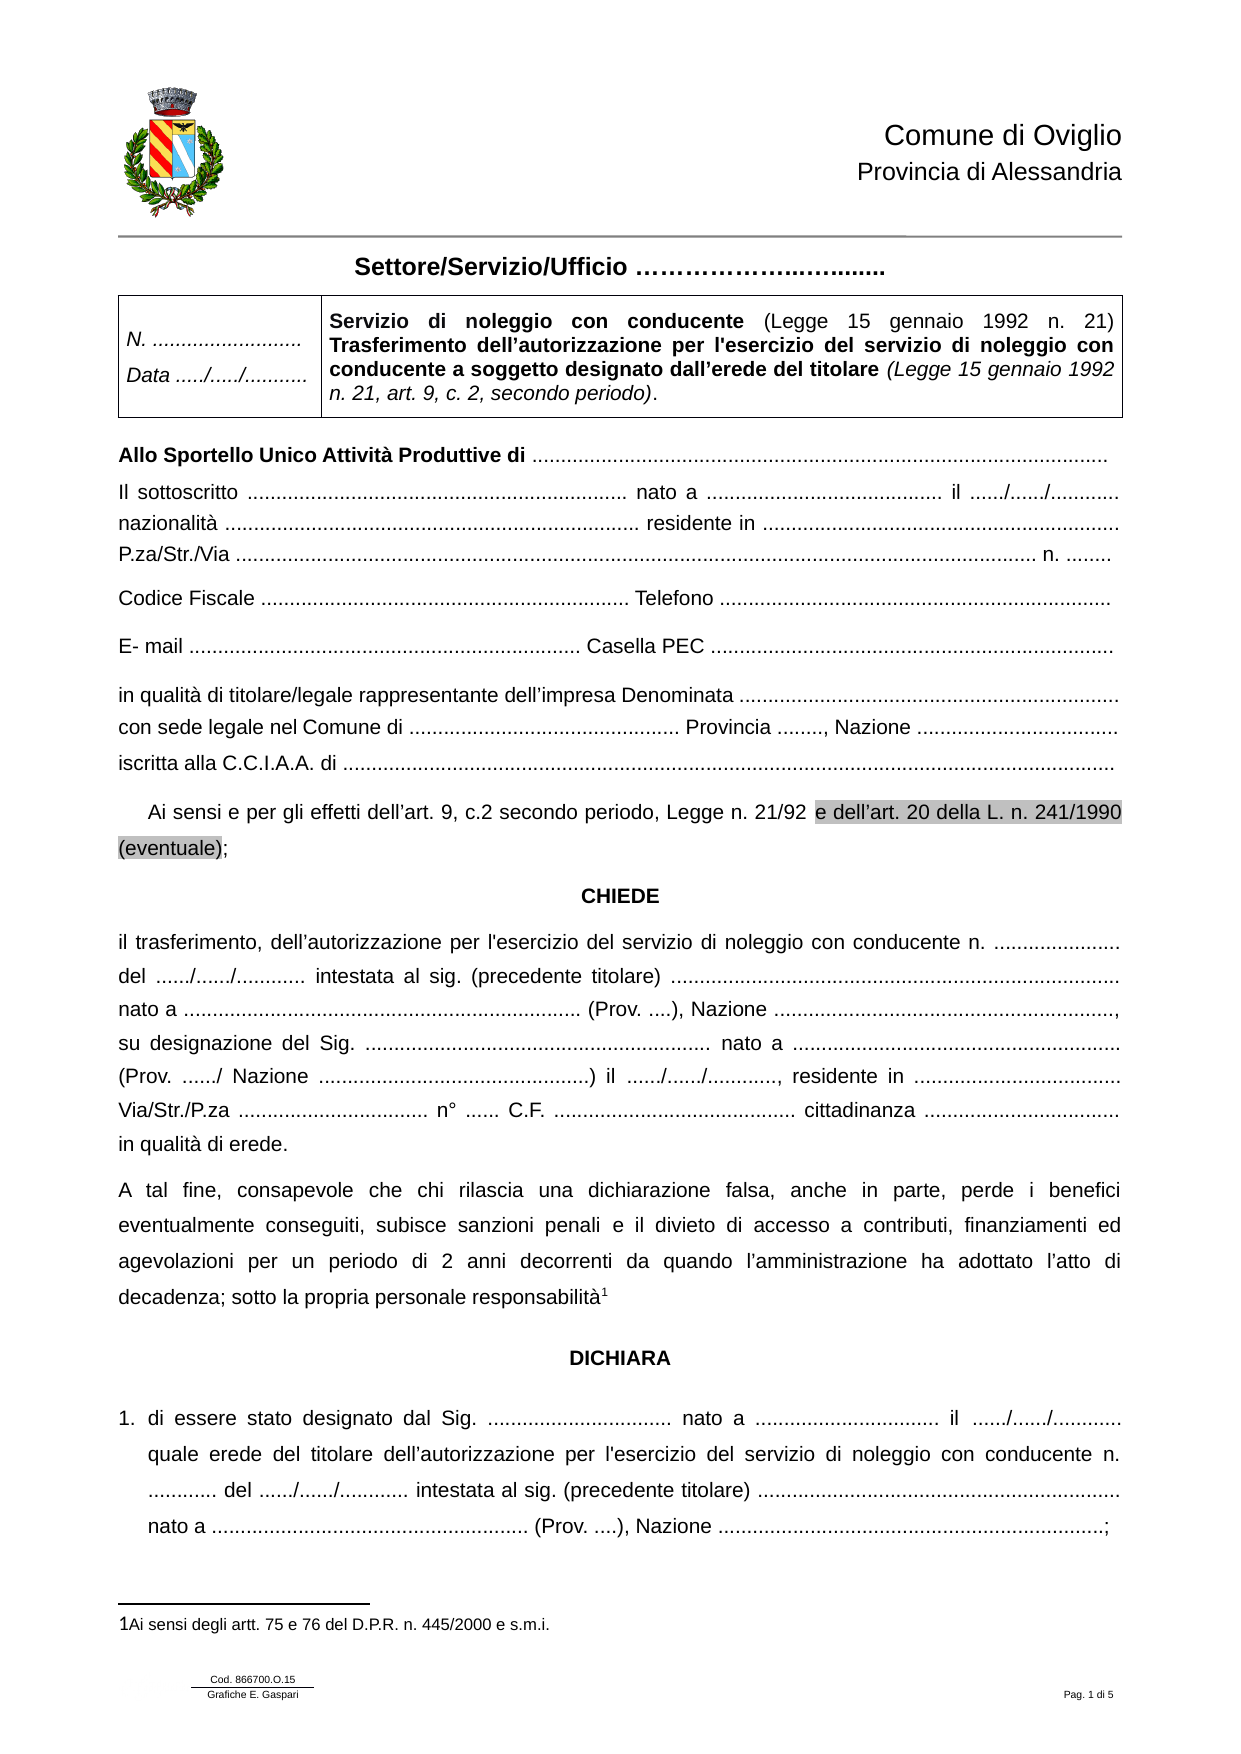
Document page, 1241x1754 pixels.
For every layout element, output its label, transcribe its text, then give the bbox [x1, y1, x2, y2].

text Ai sensi e per gli effetti dell’art. 9, c.2 secondo periodo, Legge n. 21/92 e dell’art. 20 della L. n. 241/1990 (eventuale); [118, 800, 1122, 859]
table_header N. .......................... Data ...../...../........... [119, 296, 321, 417]
table_header Servizio di noleggio con conducente (Legge 15 gennaio 1992 n. 21) Trasferimento dell’autorizzazione per l'esercizio del servizio di noleggio con conducente a soggetto designato dall’erede del titolare (Legge 15 gennaio 1992 n. 21, art. 9, c. 2, secondo periodo). [322, 296, 1122, 417]
text Codice Fiscale ................................................................ Telefono .................................................................... [118, 586, 1122, 609]
text Ai sensi degli artt. 75 e 76 del D.P.R. n. 445/2000 e s.m.i. [118, 1610, 1122, 1636]
text iscritta alla C.C.I.A.A. di ...................................................................................................................................... [118, 751, 1122, 775]
picture [122, 87, 224, 219]
text in qualità di titolare/legale rappresentante dell’impresa Denominata .................................................................. [118, 682, 1122, 706]
text Provincia di Alessandria [224, 157, 1122, 185]
subtitle CHIEDE [118, 884, 1122, 908]
text Il sottoscritto .................................................................. nato a ......................................... il ....../....../............ nazionalità ........................................................................ residente in .............................................................. P.za/Str./Via ........................................................................................................................................... n. ........ [118, 480, 1122, 566]
text Settore/Servizio/Ufficio ………………...…........ [118, 252, 1122, 281]
list di essere stato designato dal Sig. ................................ nato a ................................ il ....../....../............ quale erede del titolare dell’autorizzazione per l'esercizio del servizio di noleggio con conducente n. ............ del ....../....../............ intestata al sig. (precedente titolare) ............................................................... nato a ....................................................... (Prov. ....), Nazione ...................................................................; [118, 1406, 1122, 1538]
text E- mail .................................................................... Casella PEC ...................................................................... [118, 634, 1122, 658]
text con sede legale nel Comune di ............................................... Provincia ........, Nazione ................................... [118, 715, 1122, 739]
text A tal fine, consapevole che chi rilascia una dichiarazione falsa, anche in parte, perde i benefici eventualmente conseguiti, subisce sanzioni penali e il divieto di accesso a contributi, finanziamenti ed agevolazioni per un periodo di 2 anni decorrenti da quando l’amministrazione ha adottato l’atto di decadenza; sotto la propria personale responsabilità [118, 1177, 1122, 1309]
text Comune di Oviglio [224, 118, 1122, 152]
subtitle DICHIARA [118, 1346, 1122, 1370]
text Allo Sportello Unico Attività Produttive di .................................................................................................... [118, 443, 1122, 467]
subtitle il trasferimento, dell’autorizzazione per l'esercizio del servizio di noleggio con conducente n. ...................... del ....../....../............ intestata al sig. (precedente titolare) .............................................................................. nato a ..................................................................... (Prov. ....), Nazione ..........................................................., su designazione del Sig. ............................................................ nato a ......................................................... (Prov. ....../ Nazione ...............................................) il ....../....../............, residente in .................................... Via/Str./P.za ................................. n° ...... C.F. .......................................... cittadinanza .................................. in qualità di erede. [118, 930, 1122, 1155]
